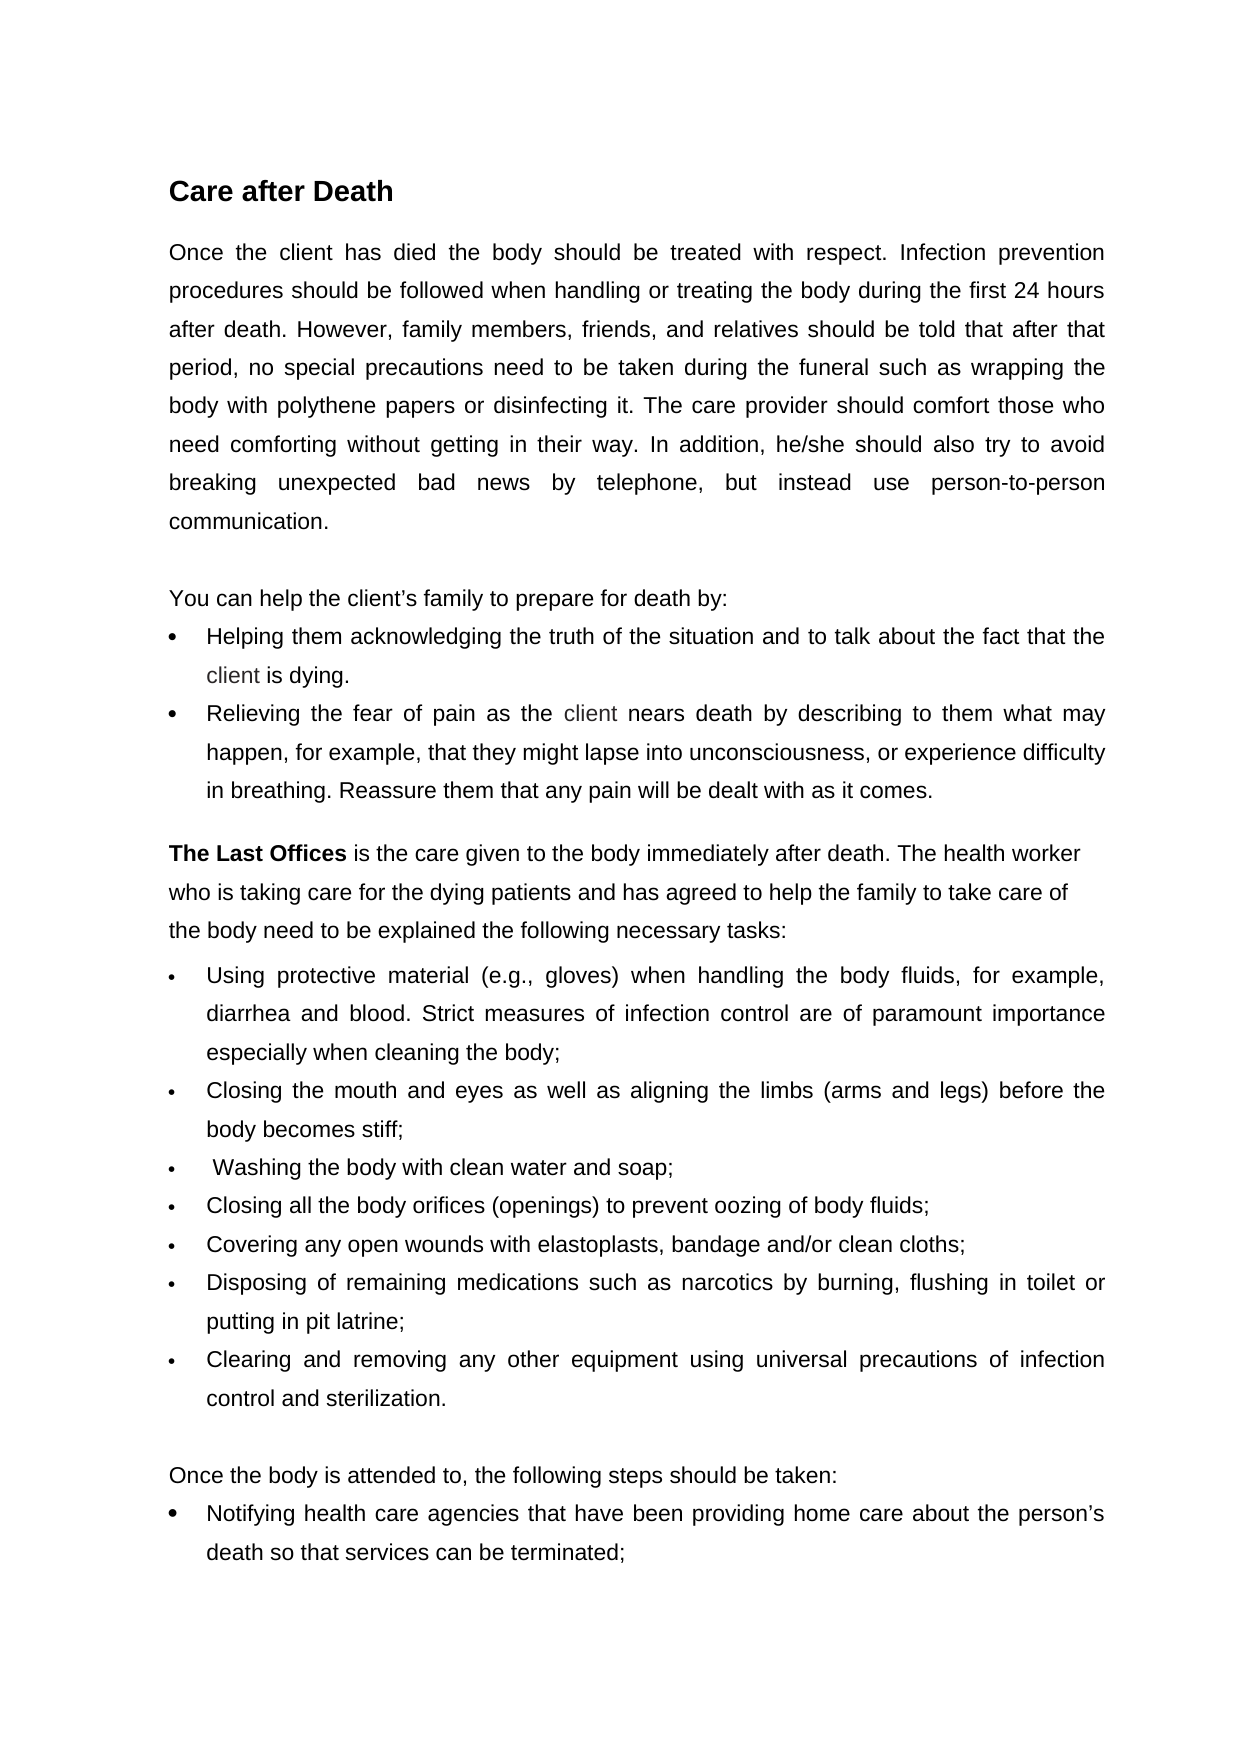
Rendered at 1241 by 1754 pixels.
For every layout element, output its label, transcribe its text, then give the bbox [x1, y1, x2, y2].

list Notifying health care agencies that have been providing home care about the person’s death so that services can be terminated; [169, 1501, 1106, 1565]
text Once the body is attended to, the following steps should be taken: [169, 1462, 1106, 1488]
list Using protective material (e.g., gloves) when handling the body fluids, for example, diarrhea and blood. Strict measures of infection control are of paramount importance especially when cleaning the body; [169, 963, 1106, 1065]
list Closing all the body orifices (openings) to prevent oozing of body fluids; [169, 1193, 1106, 1219]
list Washing the body with clean water and soap; [169, 1155, 1106, 1180]
text Once the client has died the body should be treated with respect. Infection prevention procedures should be followed when handling or treating the body during the first 24 hours after death. However, family members, friends, and relatives should be told that after that period, no special precautions need to be taken during the funeral such as wrapping the body with polythene papers or disinfecting it. The care provider should comfort those who need comforting without getting in their way. In addition, he/she should also try to avoid breaking unexpected bad news by telephone, but instead use person-to-person communication. [169, 239, 1106, 534]
list Disposing of remaining medications such as narcotics by burning, flushing in toilet or putting in pit latrine; [169, 1270, 1106, 1334]
list Covering any open wounds with elastoplasts, bandage and/or clean cloths; [169, 1232, 1106, 1257]
subtitle The Last Offices is the care given to the body immediately after death. The health worker who is taking care for the dying patients and has agreed to help the family to take care of the body need to be explained the following necessary tasks: [169, 841, 1106, 943]
text You can help the client’s family to prepare for death by: [169, 585, 1106, 611]
list Helping them acknowledging the truth of the situation and to talk about the fact that the client is dying. [169, 624, 1106, 688]
list Clearing and removing any other equipment using universal precautions of infection control and sterilization. [169, 1347, 1106, 1411]
list Closing the mouth and eyes as well as aligning the limbs (arms and legs) before the body becomes stiff; [169, 1078, 1106, 1142]
list Relieving the fear of pain as the client nears death by describing to them what may happen, for example, that they might lapse into unconsciousness, or experience difficulty in breathing. Reassure them that any pain will be dealt with as it comes. [169, 701, 1106, 803]
subtitle Care after Death [169, 175, 1106, 208]
